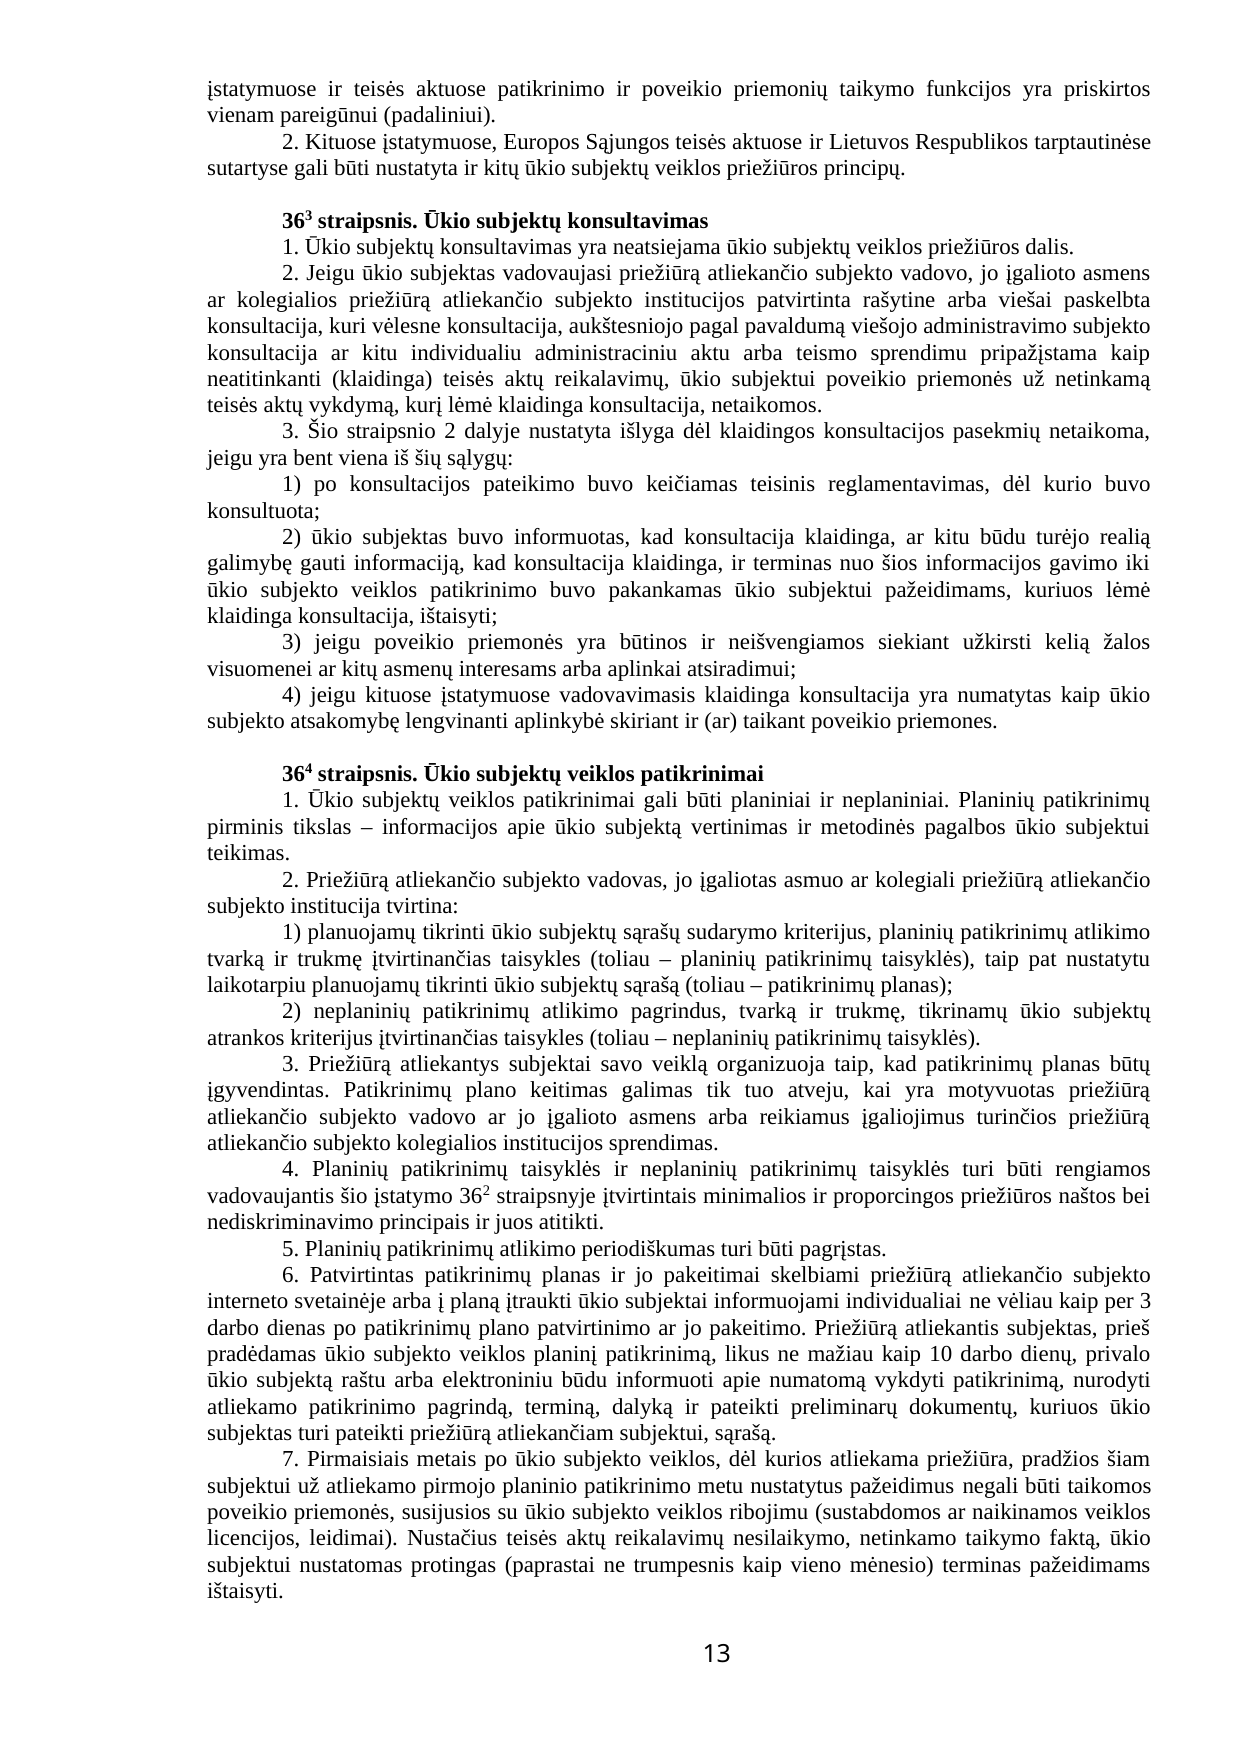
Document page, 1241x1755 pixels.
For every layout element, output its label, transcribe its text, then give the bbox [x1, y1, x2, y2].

text 2. Kituose įstatymuose, Europos Sąjungos teisės aktuose ir Lietuvos Respublikos tarptautinėse sutartyse gali būti nustatyta ir kitų ūkio subjektų veiklos priežiūros principų. [207, 128, 1152, 180]
text 6. Patvirtintas patikrinimų planas ir jo pakeitimai skelbiami priežiūrą atliekančio subjekto interneto svetainėje arba į planą įtraukti ūkio subjektai informuojami individualiai ne vėliau kaip per 3 darbo dienas po patikrinimų plano patvirtinimo ar jo pakeitimo. Priežiūrą atliekantis subjektas, prieš pradėdamas ūkio subjekto veiklos planinį patikrinimą, likus ne mažiau kaip 10 darbo dienų, privalo ūkio subjektą raštu arba elektroniniu būdu informuoti apie numatomą vykdyti patikrinimą, nurodyti atliekamo patikrinimo pagrindą, terminą, dalyką ir pateikti preliminarų dokumentų, kuriuos ūkio subjektas turi pateikti priežiūrą atliekančiam subjektui, sąrašą. [207, 1261, 1152, 1445]
text 2) ūkio subjektas buvo informuotas, kad konsultacija klaidinga, ar kitu būdu turėjo realią galimybę gauti informaciją, kad konsultacija klaidinga, ir terminas nuo šios informacijos gavimo iki ūkio subjekto veiklos patikrinimo buvo pakankamas ūkio subjektui pažeidimams, kuriuos lėmė klaidinga konsultacija, ištaisyti; [207, 523, 1152, 628]
text 3) jeigu poveikio priemonės yra būtinos ir neišvengiamos siekiant užkirsti kelią žalos visuomenei ar kitų asmenų interesams arba aplinkai atsiradimui; [207, 628, 1152, 681]
text 4) jeigu kituose įstatymuose vadovavimasis klaidinga konsultacija yra numatytas kaip ūkio subjekto atsakomybę lengvinanti aplinkybė skiriant ir (ar) taikant poveikio priemones. [207, 681, 1152, 734]
text 3. Šio straipsnio 2 dalyje nustatyta išlyga dėl klaidingos konsultacijos pasekmių netaikoma, jeigu yra bent viena iš šių sąlygų: [207, 418, 1152, 470]
text 1. Ūkio subjektų konsultavimas yra neatsiejama ūkio subjektų veiklos priežiūros dalis. [207, 233, 1152, 259]
text 363 straipsnis. Ūkio subjektų konsultavimas [207, 207, 1152, 233]
text įstatymuose ir teisės aktuose patikrinimo ir poveikio priemonių taikymo funkcijos yra priskirtos vienam pareigūnui (padaliniui). [207, 75, 1152, 128]
text 2) neplaninių patikrinimų atlikimo pagrindus, tvarką ir trukmę, tikrinamų ūkio subjektų atrankos kriterijus įtvirtinančias taisykles (toliau – neplaninių patikrinimų taisyklės). [207, 997, 1152, 1050]
text 5. Planinių patikrinimų atlikimo periodiškumas turi būti pagrįstas. [207, 1234, 1152, 1261]
text 1) po konsultacijos pateikimo buvo keičiamas teisinis reglamentavimas, dėl kurio buvo konsultuota; [207, 470, 1152, 523]
text 1. Ūkio subjektų veiklos patikrinimai gali būti planiniai ir neplaniniai. Planinių patikrinimų pirminis tikslas – informacijos apie ūkio subjektą vertinimas ir metodinės pagalbos ūkio subjektui teikimas. [207, 787, 1152, 866]
text 3. Priežiūrą atliekantys subjektai savo veiklą organizuoja taip, kad patikrinimų planas būtų įgyvendintas. Patikrinimų plano keitimas galimas tik tuo atveju, kai yra motyvuotas priežiūrą atliekančio subjekto vadovo ar jo įgalioto asmens arba reikiamus įgaliojimus turinčios priežiūrą atliekančio subjekto kolegialios institucijos sprendimas. [207, 1050, 1152, 1156]
text 364 straipsnis. Ūkio subjektų veiklos patikrinimai [207, 760, 1152, 787]
text 2. Jeigu ūkio subjektas vadovaujasi priežiūrą atliekančio subjekto vadovo, jo įgalioto asmens ar kolegialios priežiūrą atliekančio subjekto institucijos patvirtinta rašytine arba viešai paskelbta konsultacija, kuri vėlesne konsultacija, aukštesniojo pagal pavaldumą viešojo administravimo subjekto konsultacija ar kitu individualiu administraciniu aktu arba teismo sprendimu pripažįstama kaip neatitinkanti (klaidinga) teisės aktų reikalavimų, ūkio subjektui poveikio priemonės už netinkamą teisės aktų vykdymą, kurį lėmė klaidinga konsultacija, netaikomos. [207, 259, 1152, 418]
text 7. Pirmaisiais metais po ūkio subjekto veiklos, dėl kurios atliekama priežiūra, pradžios šiam subjektui už atliekamo pirmojo planinio patikrinimo metu nustatytus pažeidimus negali būti taikomos poveikio priemonės, susijusios su ūkio subjekto veiklos ribojimu (sustabdomos ar naikinamos veiklos licencijos, leidimai). Nustačius teisės aktų reikalavimų nesilaikymo, netinkamo taikymo faktą, ūkio subjektui nustatomas protingas (paprastai ne trumpesnis kaip vieno mėnesio) terminas pažeidimams ištaisyti. [207, 1445, 1152, 1603]
text 2. Priežiūrą atliekančio subjekto vadovas, jo įgaliotas asmuo ar kolegiali priežiūrą atliekančio subjekto institucija tvirtina: [207, 866, 1152, 918]
text 4. Planinių patikrinimų taisyklės ir neplaninių patikrinimų taisyklės turi būti rengiamos vadovaujantis šio įstatymo 362 straipsnyje įtvirtintais minimalios ir proporcingos priežiūros naštos bei nediskriminavimo principais ir juos atitikti. [207, 1156, 1152, 1234]
text 1) planuojamų tikrinti ūkio subjektų sąrašų sudarymo kriterijus, planinių patikrinimų atlikimo tvarką ir trukmę įtvirtinančias taisykles (toliau – planinių patikrinimų taisyklės), taip pat nustatytu laikotarpiu planuojamų tikrinti ūkio subjektų sąrašą (toliau – patikrinimų planas); [207, 918, 1152, 997]
